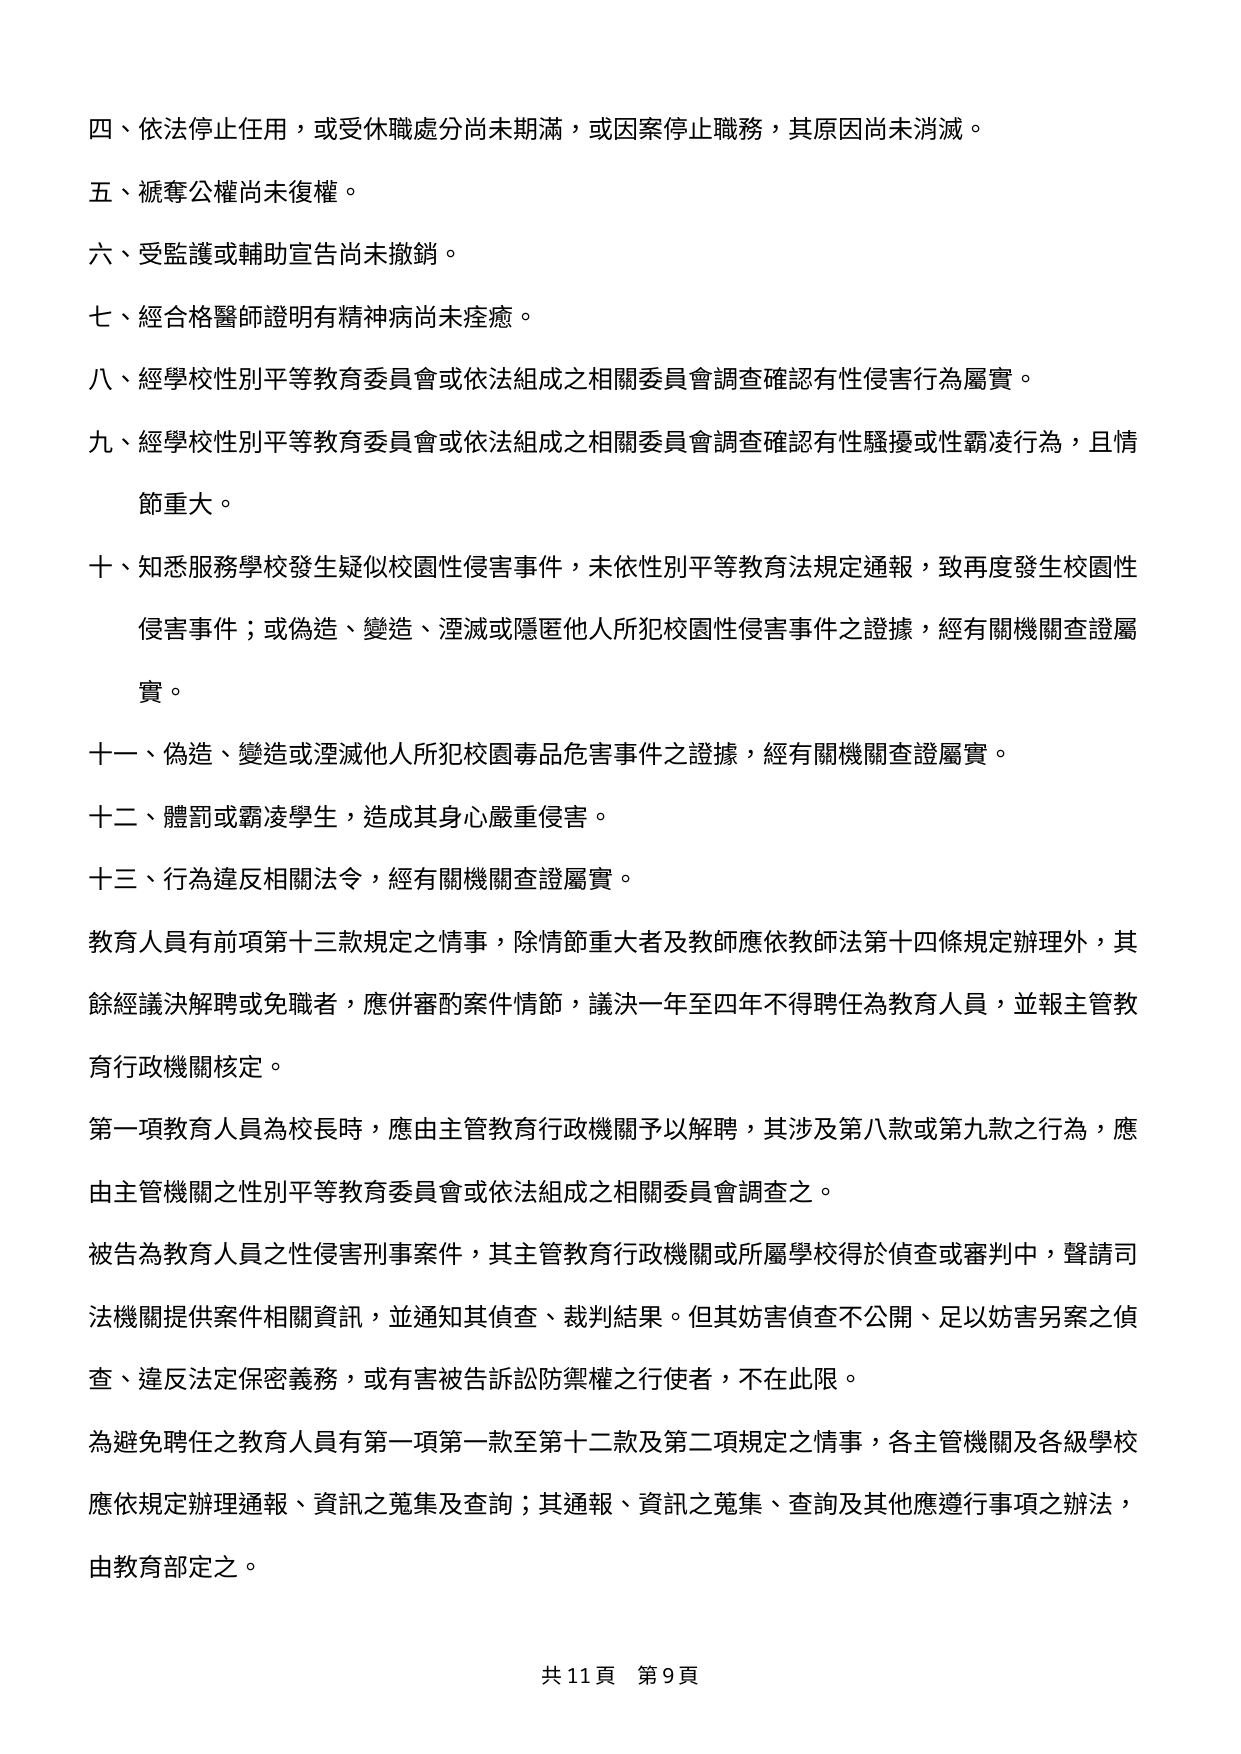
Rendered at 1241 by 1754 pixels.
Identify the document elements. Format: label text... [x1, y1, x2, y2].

text 被告為教育人員之性侵害刑事案件，其主管教育行政機關或所屬學校得於偵查或審判中，聲請司法機關提供案件相關資訊，並通知其偵查、裁判結果。但其妨害偵查不公開、足以妨害另案之偵查、違反法定保密義務，或有害被告訴訟防禦權之行使者，不在此限。 [89, 1211, 1152, 1398]
text 十、知悉服務學校發生疑似校園性侵害事件，未依性別平等教育法規定通報，致再度發生校園性侵害事件；或偽造、變造、湮滅或隱匿他人所犯校園性侵害事件之證據，經有關機關查證屬實。 [89, 523, 1152, 711]
text 八、經學校性別平等教育委員會或依法組成之相關委員會調查確認有性侵害行為屬實。 [89, 336, 1152, 398]
text 第一項教育人員為校長時，應由主管教育行政機關予以解聘，其涉及第八款或第九款之行為，應由主管機關之性別平等教育委員會或依法組成之相關委員會調查之。 [89, 1086, 1152, 1211]
text 四、依法停止任用，或受休職處分尚未期滿，或因案停止職務，其原因尚未消滅。 [89, 86, 1152, 148]
text 十三、行為違反相關法令，經有關機關查證屬實。 [89, 836, 1152, 898]
text 九、經學校性別平等教育委員會或依法組成之相關委員會調查確認有性騷擾或性霸凌行為，且情節重大。 [89, 398, 1152, 523]
text 為避免聘任之教育人員有第一項第一款至第十二款及第二項規定之情事，各主管機關及各級學校應依規定辦理通報、資訊之蒐集及查詢；其通報、資訊之蒐集、查詢及其他應遵行事項之辦法，由教育部定之。 [89, 1398, 1152, 1586]
text 六、受監護或輔助宣告尚未撤銷。 [89, 211, 1152, 273]
text 十一、偽造、變造或湮滅他人所犯校園毒品危害事件之證據，經有關機關查證屬實。 [89, 711, 1152, 773]
text 十二、體罰或霸凌學生，造成其身心嚴重侵害。 [89, 773, 1152, 836]
text 教育人員有前項第十三款規定之情事，除情節重大者及教師應依教師法第十四條規定辦理外，其餘經議決解聘或免職者，應併審酌案件情節，議決一年至四年不得聘任為教育人員，並報主管教育行政機關核定。 [89, 898, 1152, 1086]
text 七、經合格醫師證明有精神病尚未痊癒。 [89, 273, 1152, 336]
text 五、褫奪公權尚未復權。 [89, 148, 1152, 211]
